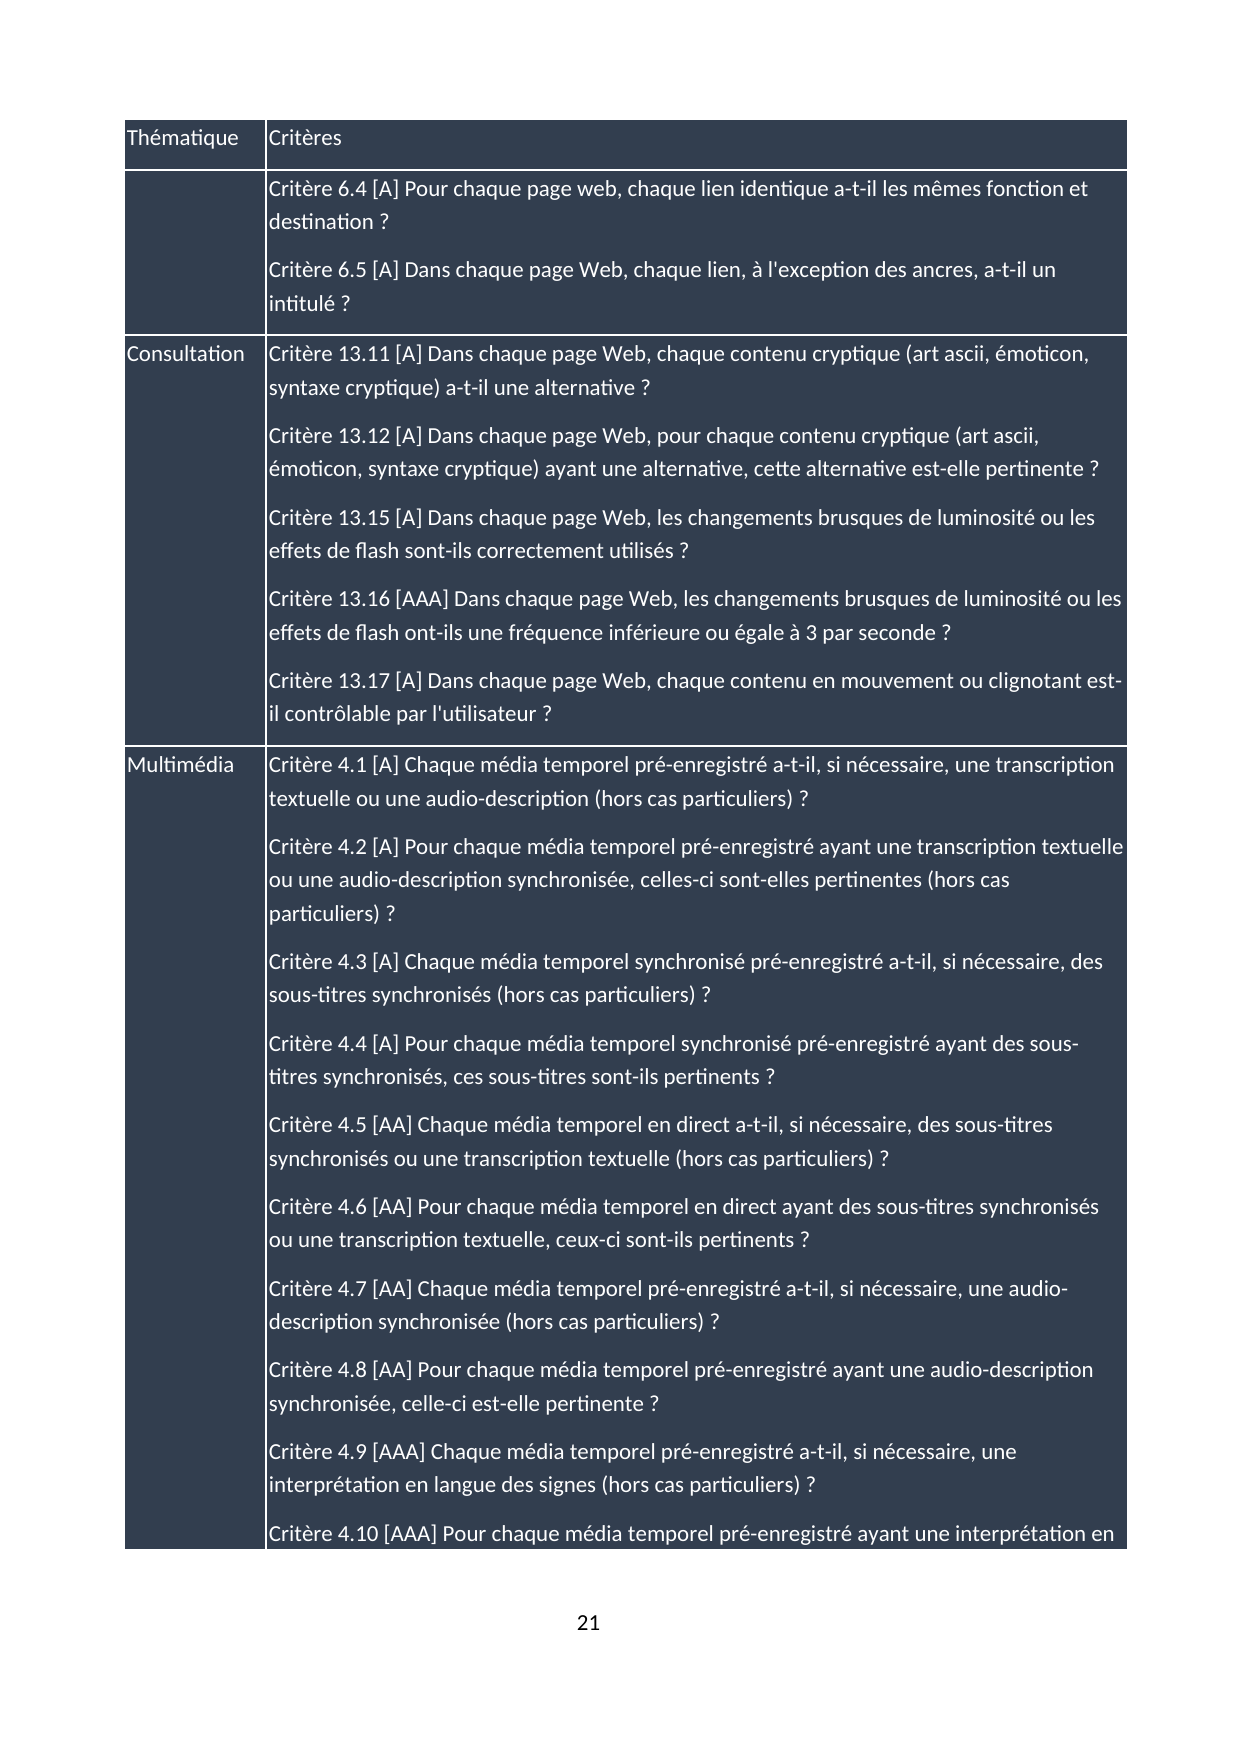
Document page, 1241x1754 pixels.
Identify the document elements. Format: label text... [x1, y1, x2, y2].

table_cell Critère 4.1 [A] Chaque média temporel pré-enregistré a-t-il, si nécessaire, une transcription textuelle ou une audio-description (hors cas particuliers) ? Critère 4.2 [A] Pour chaque média temporel pré-enregistré ayant une transcription textuelle ou une audio-description synchronisée, celles-ci sont-elles pertinentes (hors cas particuliers) ? Critère 4.3 [A] Chaque média temporel synchronisé pré-enregistré a-t-il, si nécessaire, des sous-titres synchronisés (hors cas particuliers) ? Critère 4.4 [A] Pour chaque média temporel synchronisé pré-enregistré ayant des sous-titres synchronisés, ces sous-titres sont-ils pertinents ? Critère 4.5 [AA] Chaque média temporel en direct a-t-il, si nécessaire, des sous-titres synchronisés ou une transcription textuelle (hors cas particuliers) ? Critère 4.6 [AA] Pour chaque média temporel en direct ayant des sous-titres synchronisés ou une transcription textuelle, ceux-ci sont-ils pertinents ? Critère 4.7 [AA] Chaque média temporel pré-enregistré a-t-il, si nécessaire, une audio-description synchronisée (hors cas particuliers) ? Critère 4.8 [AA] Pour chaque média temporel pré-enregistré ayant une audio-description synchronisée, celle-ci est-elle pertinente ? Critère 4.9 [AAA] Chaque média temporel pré-enregistré a-t-il, si nécessaire, une interprétation en langue des signes (hors cas particuliers) ? Critère 4.10 [AAA] Pour chaque média temporel pré-enregistré ayant une interprétation en [267, 747, 1127, 1549]
table_cell Critère 13.11 [A] Dans chaque page Web, chaque contenu cryptique (art ascii, émoticon, syntaxe cryptique) a-t-il une alternative ? Critère 13.12 [A] Dans chaque page Web, pour chaque contenu cryptique (art ascii, émoticon, syntaxe cryptique) ayant une alternative, cette alternative est-elle pertinente ? Critère 13.15 [A] Dans chaque page Web, les changements brusques de luminosité ou les effets de flash sont-ils correctement utilisés ? Critère 13.16 [AAA] Dans chaque page Web, les changements brusques de luminosité ou les effets de flash ont-ils une fréquence inférieure ou égale à 3 par seconde ? Critère 13.17 [A] Dans chaque page Web, chaque contenu en mouvement ou clignotant est-il contrôlable par l'utilisateur ? [267, 336, 1127, 745]
table_header Thématique [125, 120, 265, 169]
table_cell [125, 171, 265, 334]
table_cell Critère 6.4 [A] Pour chaque page web, chaque lien identique a-t-il les mêmes fonction et destination ? Critère 6.5 [A] Dans chaque page Web, chaque lien, à l'exception des ancres, a-t-il un intitulé ? [267, 171, 1127, 334]
table_header Critères [267, 120, 1127, 169]
table_cell Multimédia [125, 747, 265, 1549]
table_cell Consultation [125, 336, 265, 745]
